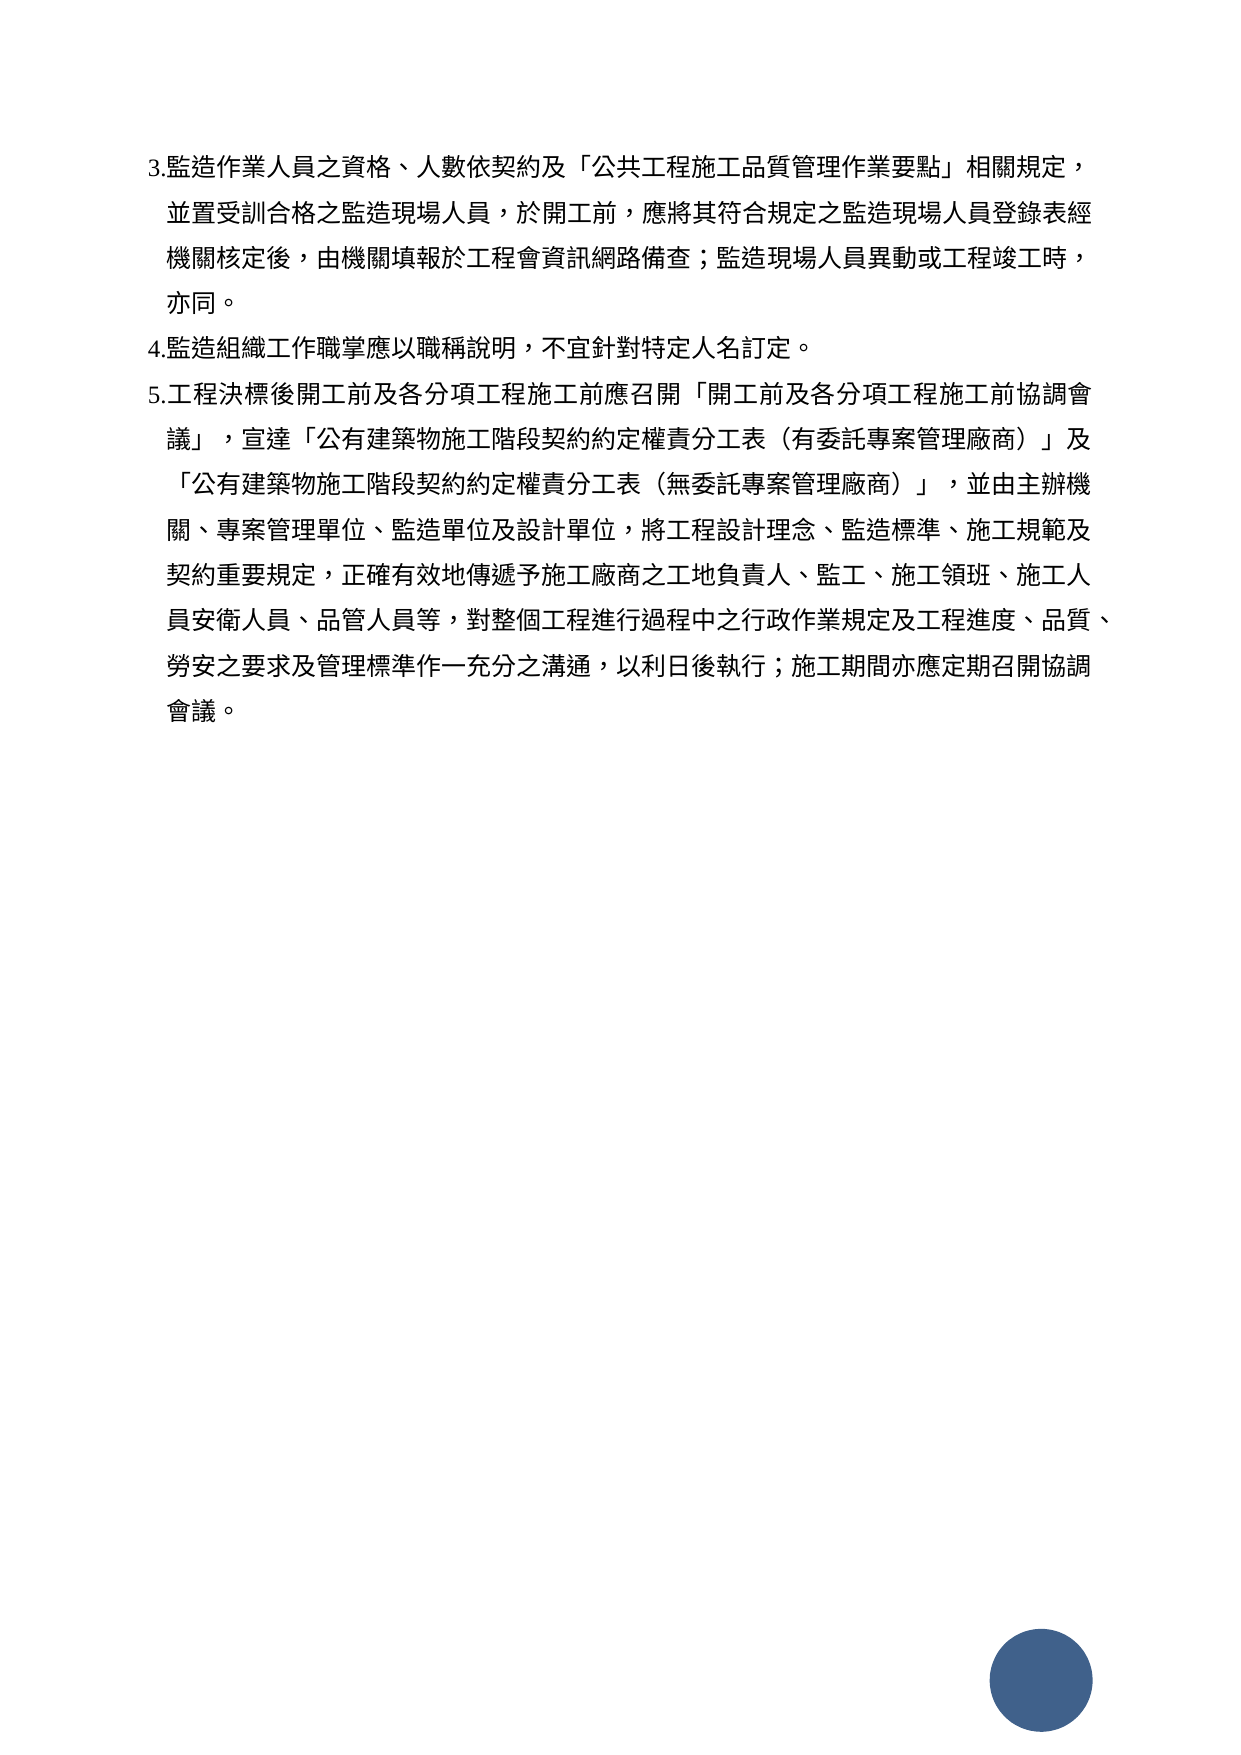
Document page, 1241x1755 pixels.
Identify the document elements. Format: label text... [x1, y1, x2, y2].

text 5.工程決標後開工前及各分項工程施工前應召開「開工前及各分項工程施工前協調會議」，宣達「公有建築物施工階段契約約定權責分工表（有委託專案管理廠商）」及「公有建築物施工階段契約約定權責分工表（無委託專案管理廠商）」，並由主辦機關、專案管理單位、監造單位及設計單位，將工程設計理念、監造標準、施工規範及契約重要規定，正確有效地傳遞予施工廠商之工地負責人、監工、施工領班、施工人員安衛人員、品管人員等，對整個工程進行過程中之行政作業規定及工程進度、品質、勞安之要求及管理標準作一充分之溝通，以利日後執行；施工期間亦應定期召開協調會議。 [148, 374, 1093, 728]
text 4.監造組織工作職掌應以職稱說明，不宜針對特定人名訂定。 [148, 329, 1093, 365]
text 3.監造作業人員之資格、人數依契約及「公共工程施工品質管理作業要點」相關規定，並置受訓合格之監造現場人員，於開工前，應將其符合規定之監造現場人員登錄表經機關核定後，由機關填報於工程會資訊網路備查；監造現場人員異動或工程竣工時，亦同。 [148, 148, 1093, 320]
